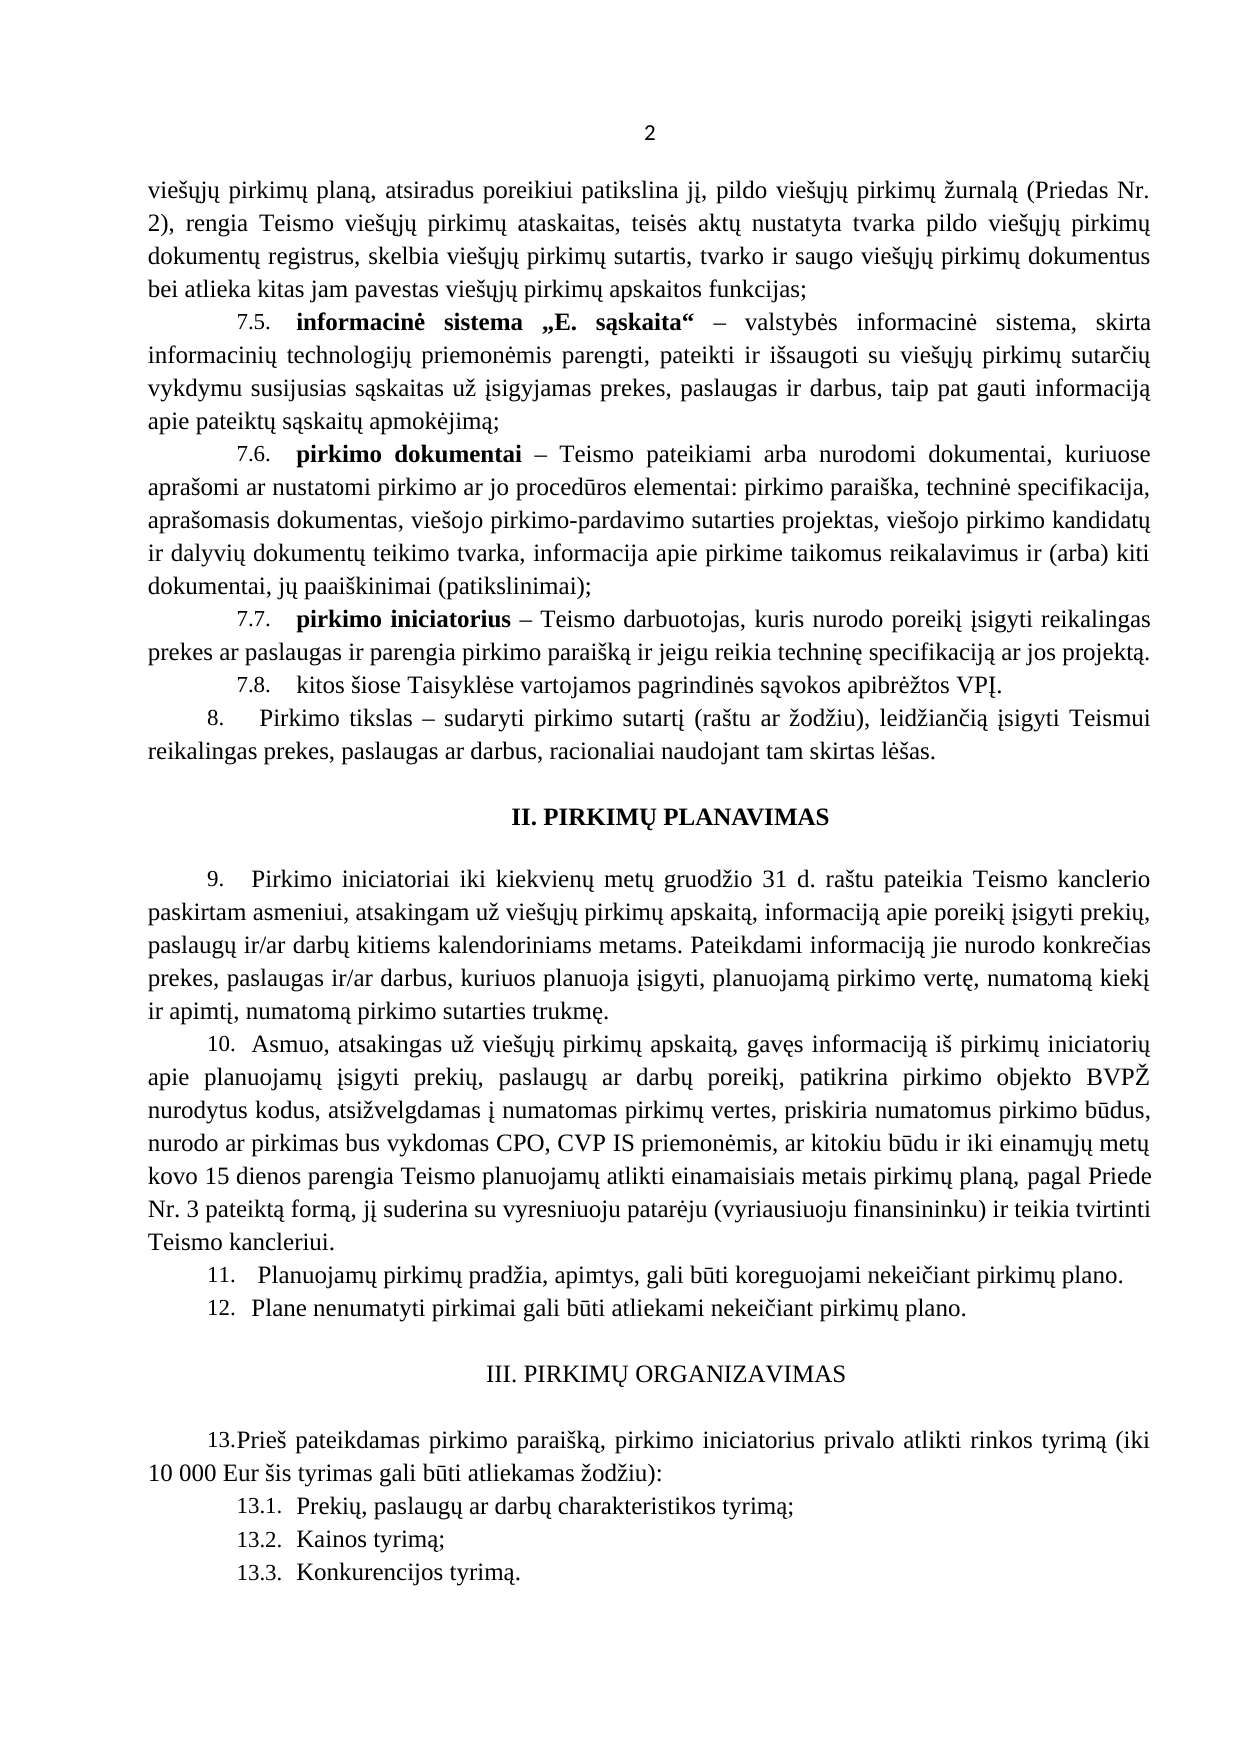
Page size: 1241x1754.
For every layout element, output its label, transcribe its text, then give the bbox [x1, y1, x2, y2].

text viešųjų pirkimų planą, atsiradus poreikiui patikslina jį, pildo viešųjų pirkimų žurnalą (Priedas Nr. 2), rengia Teismo viešųjų pirkimų ataskaitas, teisės aktų nustatyta tvarka pildo viešųjų pirkimų dokumentų registrus, skelbia viešųjų pirkimų sutartis, tvarko ir saugo viešųjų pirkimų dokumentus bei atlieka kitas jam pavestas viešųjų pirkimų apskaitos funkcijas; [148, 175, 1152, 303]
text 13.2. Kainos tyrimą; [236, 1524, 1152, 1553]
text 10. Asmuo, atsakingas už viešųjų pirkimų apskaitą, gavęs informaciją iš pirkimų iniciatorių apie planuojamų įsigyti prekių, paslaugų ar darbų poreikį, patikrina pirkimo objekto BVPŽ nurodytus kodus, atsižvelgdamas į numatomas pirkimų vertes, priskiria numatomus pirkimo būdus, nurodo ar pirkimas bus vykdomas CPO, CVP IS priemonėmis, ar kitokiu būdu ir iki einamųjų metų kovo 15 dienos parengia Teismo planuojamų atlikti einamaisiais metais pirkimų planą, pagal Priede Nr. 3 pateiktą formą, jį suderina su vyresniuoju patarėju (vyriausiuoju finansininku) ir teikia tvirtinti Teismo kancleriui. [148, 1029, 1152, 1256]
text 13.1. Prekių, paslaugų ar darbų charakteristikos tyrimą; [236, 1491, 1152, 1520]
text 11. Planuojamų pirkimų pradžia, apimtys, gali būti koreguojami nekeičiant pirkimų plano. [148, 1260, 1152, 1289]
text 13. Prieš pateikdamas pirkimo paraišką, pirkimo iniciatorius privalo atlikti rinkos tyrimą (iki 10 000 Eur šis tyrimas gali būti atliekamas žodžiu): [148, 1425, 1152, 1487]
text 7.7. pirkimo iniciatorius – Teismo darbuotojas, kuris nurodo poreikį įsigyti reikalingas prekes ar paslaugas ir parengia pirkimo paraišką ir jeigu reikia techninę specifikaciją ar jos projektą. [148, 604, 1152, 666]
text II. PIRKIMŲ PLANAVIMAS [189, 802, 1152, 831]
text 13.3. Konkurencijos tyrimą. [236, 1557, 1152, 1586]
text III. PIRKIMŲ ORGANIZAVIMAS [148, 1359, 1152, 1388]
text 7.8. kitos šiose Taisyklėse vartojamos pagrindinės sąvokos apibrėžtos VPĮ. [148, 670, 1152, 699]
text 7.6. pirkimo dokumentai – Teismo pateikiami arba nurodomi dokumentai, kuriuose aprašomi ar nustatomi pirkimo ar jo procedūros elementai: pirkimo paraiška, techninė specifikacija, aprašomasis dokumentas, viešojo pirkimo-pardavimo sutarties projektas, viešojo pirkimo kandidatų ir dalyvių dokumentų teikimo tvarka, informacija apie pirkime taikomus reikalavimus ir (arba) kiti dokumentai, jų paaiškinimai (patikslinimai); [148, 439, 1152, 600]
text 8. Pirkimo tikslas – sudaryti pirkimo sutartį (raštu ar žodžiu), leidžiančią įsigyti Teismui reikalingas prekes, paslaugas ar darbus, racionaliai naudojant tam skirtas lėšas. [148, 703, 1152, 765]
text 7.5. informacinė sistema „E. sąskaita“ – valstybės informacinė sistema, skirta informacinių technologijų priemonėmis parengti, pateikti ir išsaugoti su viešųjų pirkimų sutarčių vykdymu susijusias sąskaitas už įsigyjamas prekes, paslaugas ir darbus, taip pat gauti informaciją apie pateiktų sąskaitų apmokėjimą; [148, 307, 1152, 435]
text 9. Pirkimo iniciatoriai iki kiekvienų metų gruodžio 31 d. raštu pateikia Teismo kanclerio paskirtam asmeniui, atsakingam už viešųjų pirkimų apskaitą, informaciją apie poreikį įsigyti prekių, paslaugų ir/ar darbų kitiems kalendoriniams metams. Pateikdami informaciją jie nurodo konkrečias prekes, paslaugas ir/ar darbus, kuriuos planuoja įsigyti, planuojamą pirkimo vertę, numatomą kiekį ir apimtį, numatomą pirkimo sutarties trukmę. [148, 864, 1152, 1025]
text 12. Plane nenumatyti pirkimai gali būti atliekami nekeičiant pirkimų plano. [148, 1293, 1152, 1322]
